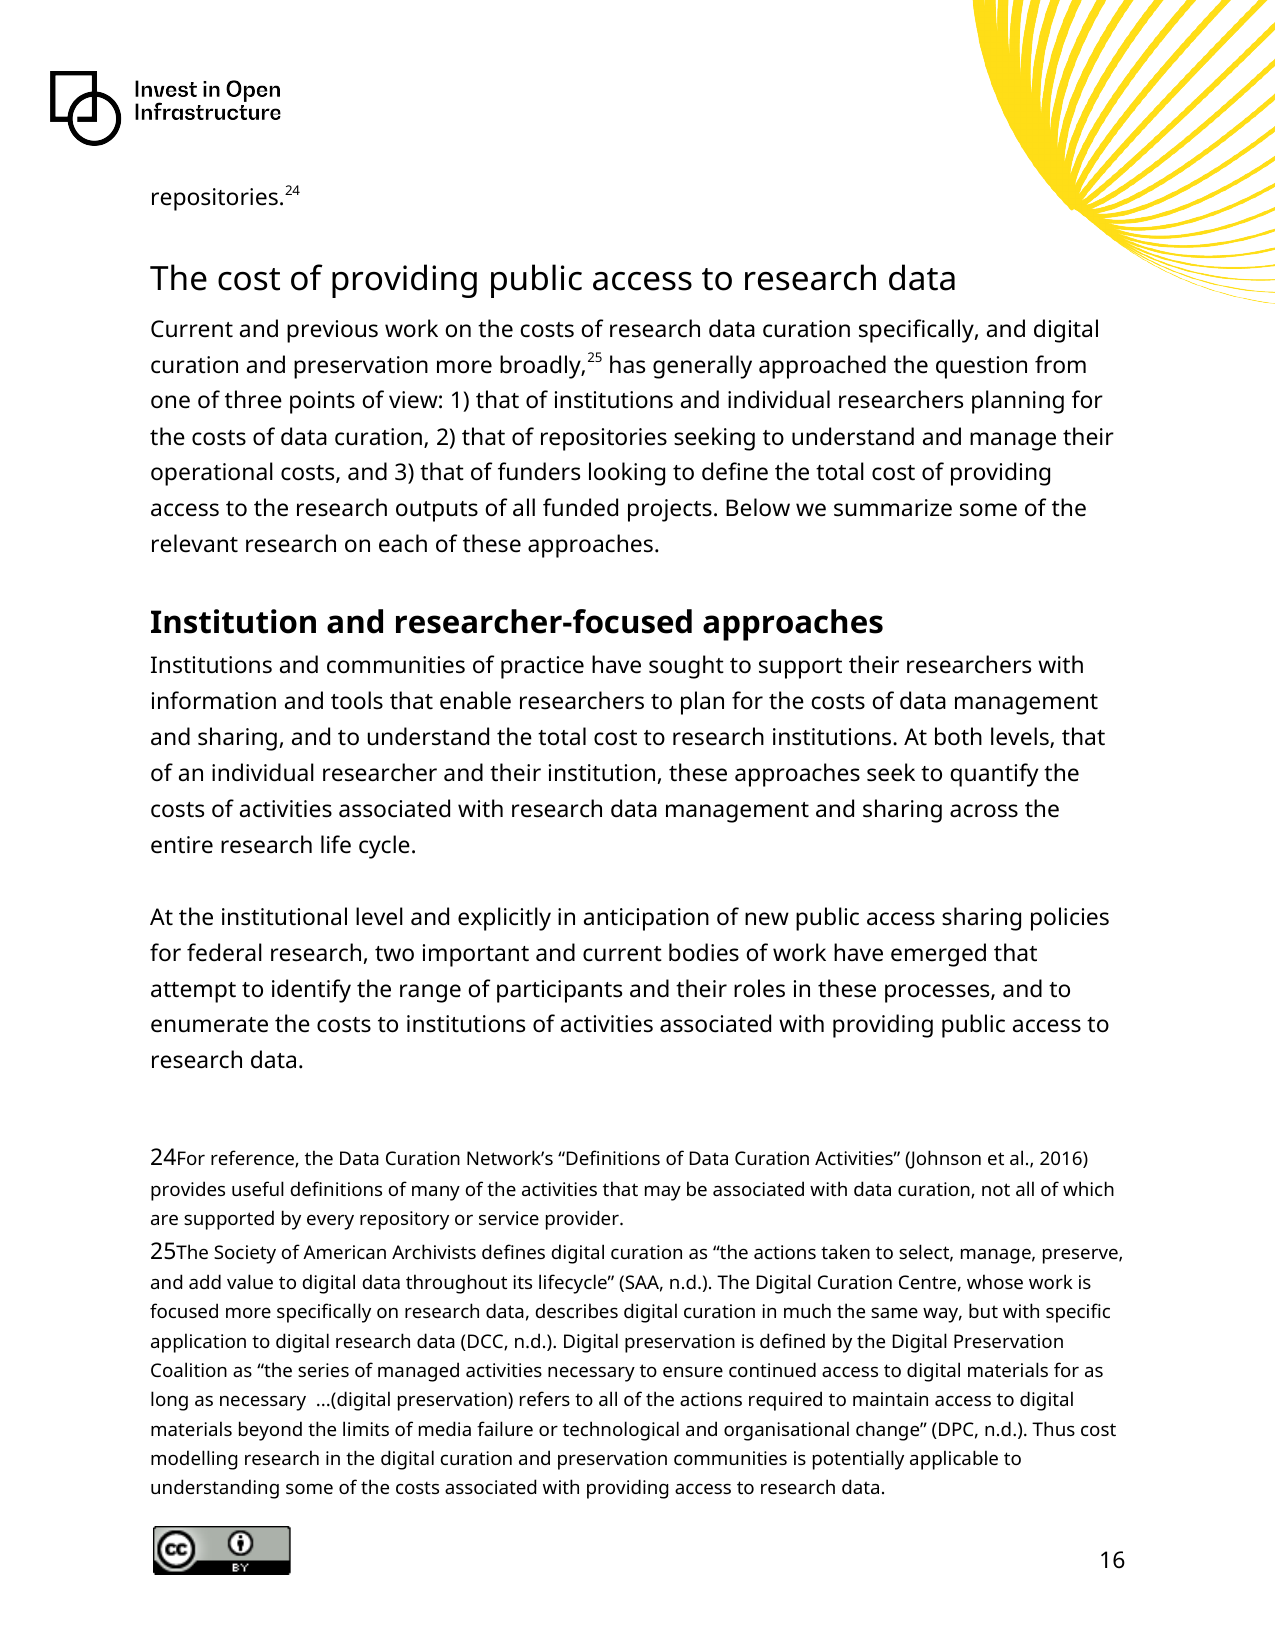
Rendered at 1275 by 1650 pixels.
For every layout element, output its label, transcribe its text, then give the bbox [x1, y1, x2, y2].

text For reference, the Data Curation Network’s “Definitions of Data Curation Activities” (Johnson et al., 2016) provides useful definitions of many of the activities that may be associated with data curation, not all of which are supported by every repository or service provider. [150, 1141, 1125, 1231]
text Current and previous work on the costs of research data curation specifically, and digital curation and preservation more broadly, has generally approached the question from one of three points of view: 1) that of institutions and individual researchers planning for the costs of data curation, 2) that of repositories seeking to understand and manage their operational costs, and 3) that of funders looking to define the total cost of providing access to the research outputs of all funded projects. Below we summarize some of the relevant research on each of these approaches. [150, 313, 1125, 559]
subtitle The cost of providing public access to research data [150, 255, 1125, 300]
picture [153, 1526, 291, 1575]
picture [972, 0, 1275, 304]
text repositories. [150, 181, 1125, 212]
picture [50, 71, 281, 146]
text Institutions and communities of practice have sought to support their researchers with information and tools that enable researchers to plan for the costs of data management and sharing, and to understand the total cost to research institutions. At both levels, that of an individual researcher and their institution, these approaches seek to quantify the costs of activities associated with research data management and sharing across the entire research life cycle. [150, 649, 1125, 860]
text At the institutional level and explicitly in anticipation of new public access sharing policies for federal research, two important and current bodies of work have emerged that attempt to identify the range of participants and their roles in these processes, and to enumerate the costs to institutions of activities associated with providing public access to research data. [150, 901, 1125, 1076]
text The Society of American Archivists defines digital curation as “the actions taken to select, manage, preserve, and add value to digital data throughout its lifecycle” (SAA, n.d.). The Digital Curation Centre, whose work is focused more specifically on research data, describes digital curation in much the same way, but with specific application to digital research data (DCC, n.d.). Digital preservation is defined by the Digital Preservation Coalition as “the series of managed activities necessary to ensure continued access to digital materials for as long as necessary ...(digital preservation) refers to all of the actions required to maintain access to digital materials beyond the limits of media failure or technological and organisational change” (DPC, n.d.). Thus cost modelling research in the digital curation and preservation communities is potentially applicable to understanding some of the costs associated with providing access to research data. [150, 1234, 1125, 1500]
subtitle Institution and researcher-focused approaches [150, 600, 1125, 643]
